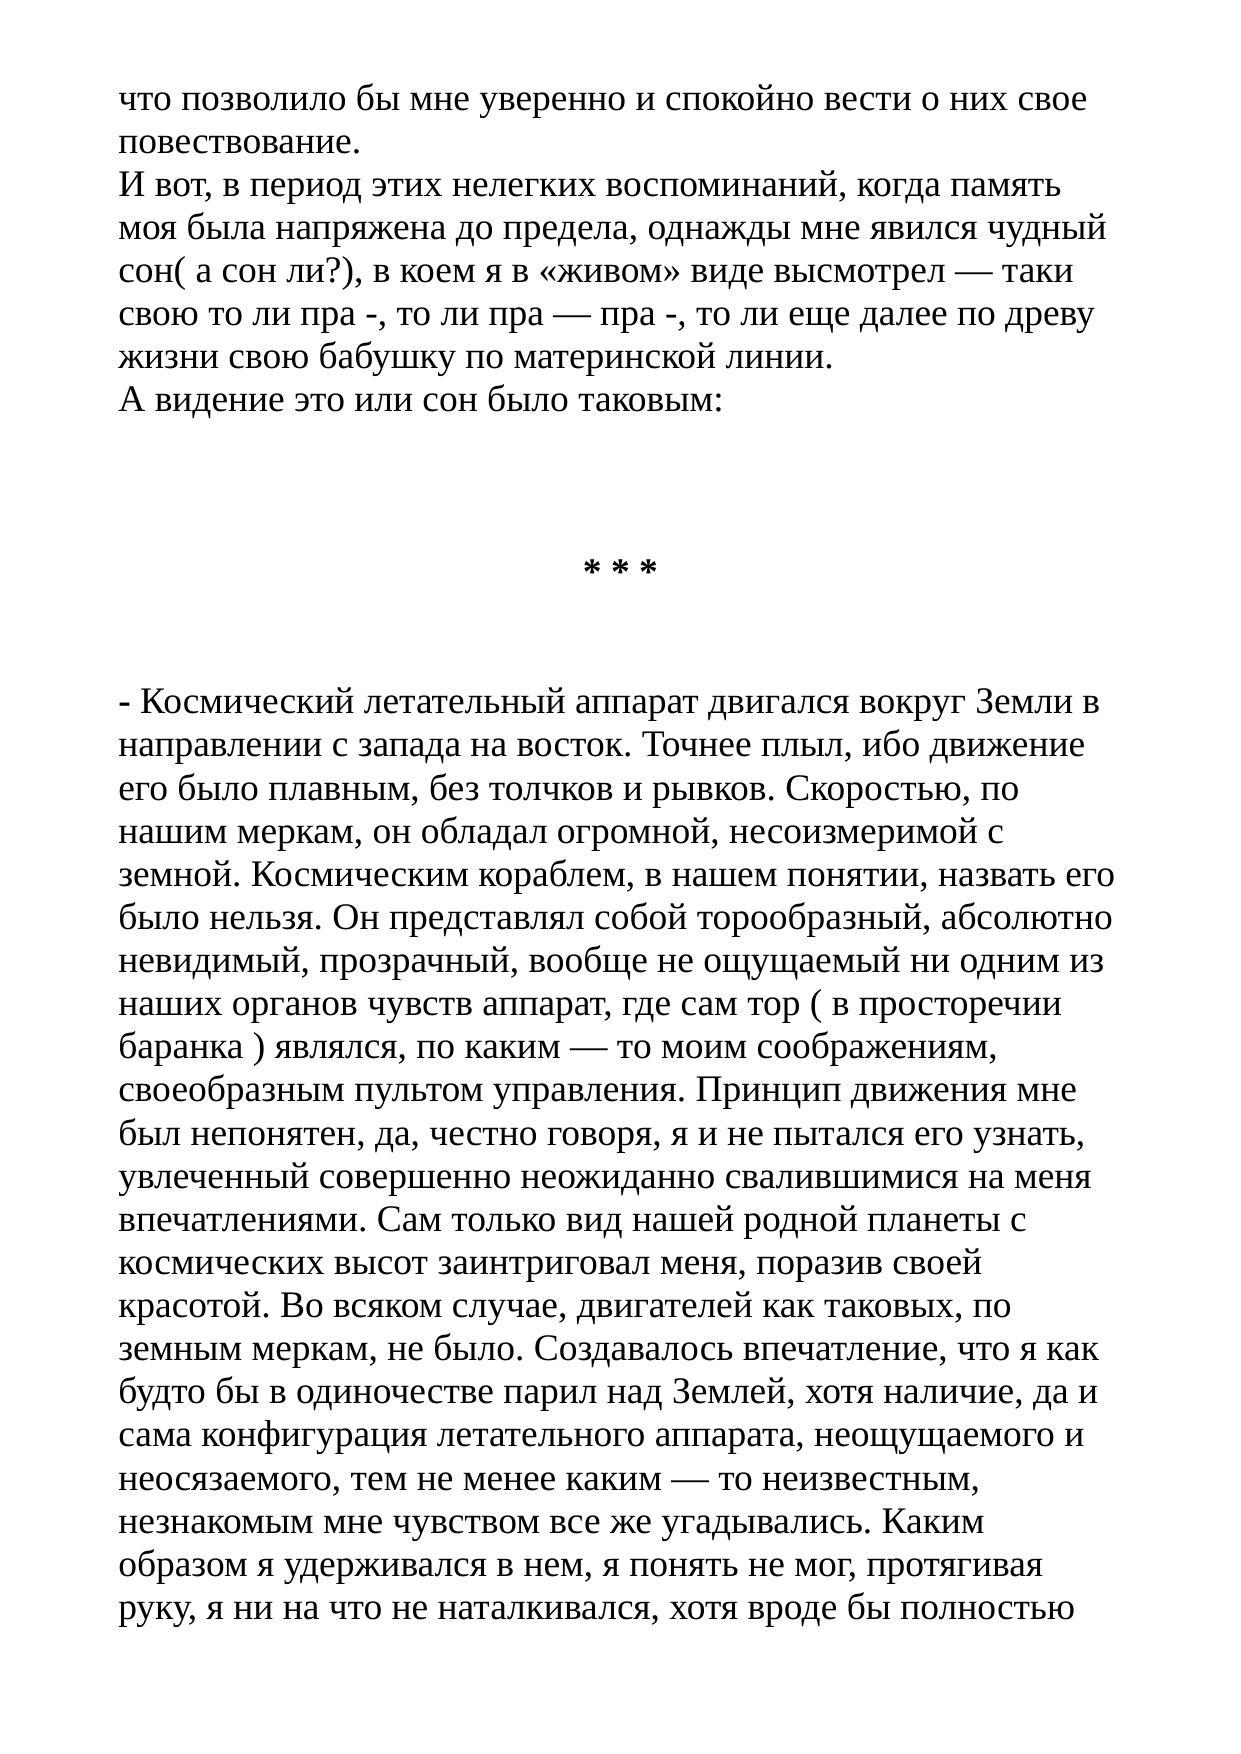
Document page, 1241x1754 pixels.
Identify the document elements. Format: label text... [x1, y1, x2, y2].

text * * * [118, 549, 1122, 592]
text - Космический летательный аппарат двигался вокруг Земли в направлении с запада на восток. Точнее плыл, ибо движение его было плавным, без толчков и рывков. Скоростью, по нашим меркам, он обладал огромной, несоизмеримой с земной. Космическим кораблем, в нашем понятии, назвать его было нельзя. Он представлял собой торообразный, абсолютно невидимый, прозрачный, вообще не ощущаемый ни одним из наших органов чувств аппарат, где сам тор ( в просторечии баранка ) являлся, по каким — то моим соображениям, своеобразным пультом управления. Принцип движения мне был непонятен, да, честно говоря, я и не пытался его узнать, увлеченный совершенно неожиданно свалившимися на меня впечатлениями. Сам только вид нашей родной планеты с космических высот заинтриговал меня, поразив своей красотой. Во всяком случае, двигателей как таковых, по земным меркам, не было. Создавалось впечатление, что я как будто бы в одиночестве парил над Землей, хотя наличие, да и сама конфигурация летательного аппарата, неощущаемого и неосязаемого, тем не менее каким — то неизвестным, незнакомым мне чувством все же угадывались. Каким образом я удерживался в нем, я понять не мог, протягивая руку, я ни на что не наталкивался, хотя вроде бы полностью [118, 679, 1122, 1627]
text что позволило бы мне уверенно и спокойно вести о них свое повествование. И вот, в период этих нелегких воспоминаний, когда память моя была напряжена до предела, однажды мне явился чудный сон( а сон ли?), в коем я в «живом» виде высмотрел — таки свою то ли пра -, то ли пра — пра -, то ли еще далее по древу жизни свою бабушку по материнской линии. А видение это или сон было таковым: [118, 75, 1122, 420]
